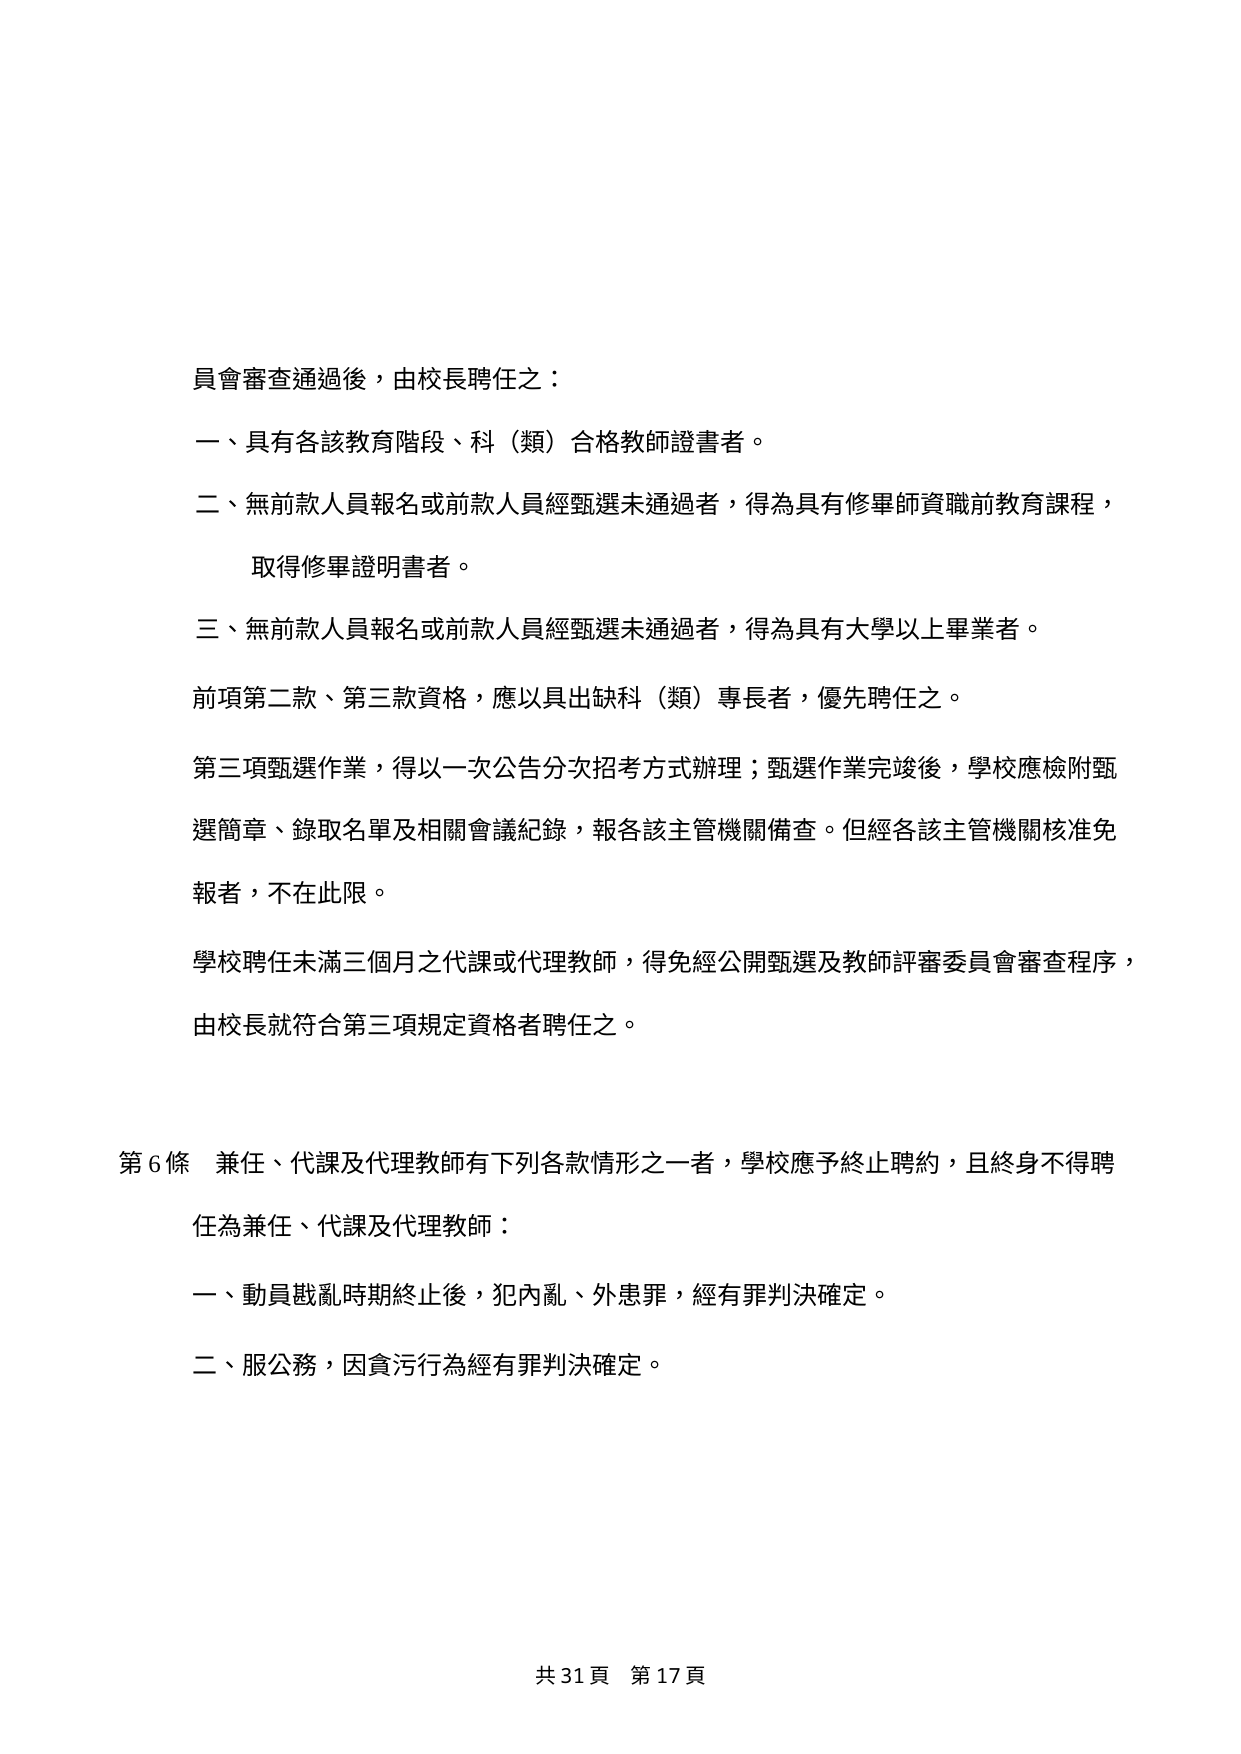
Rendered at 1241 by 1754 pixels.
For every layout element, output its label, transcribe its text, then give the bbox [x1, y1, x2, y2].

text 第6條 兼任、代課及代理教師有下列各款情形之一者，學校應予終止聘約，且終身不得聘任為兼任、代課及代理教師： [118, 1120, 1122, 1245]
text 員會審查通過後，由校長聘任之： [192, 336, 1122, 398]
text 二、無前款人員報名或前款人員經甄選未通過者，得為具有修畢師資職前教育課程，取得修畢證明書者。 [195, 461, 1122, 586]
text 一、具有各該教育階段、科（類）合格教師證書者。 [118, 398, 1122, 461]
text 三、無前款人員報名或前款人員經甄選未通過者，得為具有大學以上畢業者。 [118, 586, 1122, 648]
text 學校聘任未滿三個月之代課或代理教師，得免經公開甄選及教師評審委員會審查程序，由校長就符合第三項規定資格者聘任之。 [192, 919, 1122, 1044]
text 一、動員戡亂時期終止後，犯內亂、外患罪，經有罪判決確定。 [192, 1252, 1122, 1315]
text 第三項甄選作業，得以一次公告分次招考方式辦理；甄選作業完竣後，學校應檢附甄選簡章、錄取名單及相關會議紀錄，報各該主管機關備查。但經各該主管機關核准免報者，不在此限。 [192, 725, 1122, 912]
text 前項第二款、第三款資格，應以具出缺科（類）專長者，優先聘任之。 [192, 655, 1122, 718]
text 二、服公務，因貪污行為經有罪判決確定。 [192, 1322, 1122, 1384]
